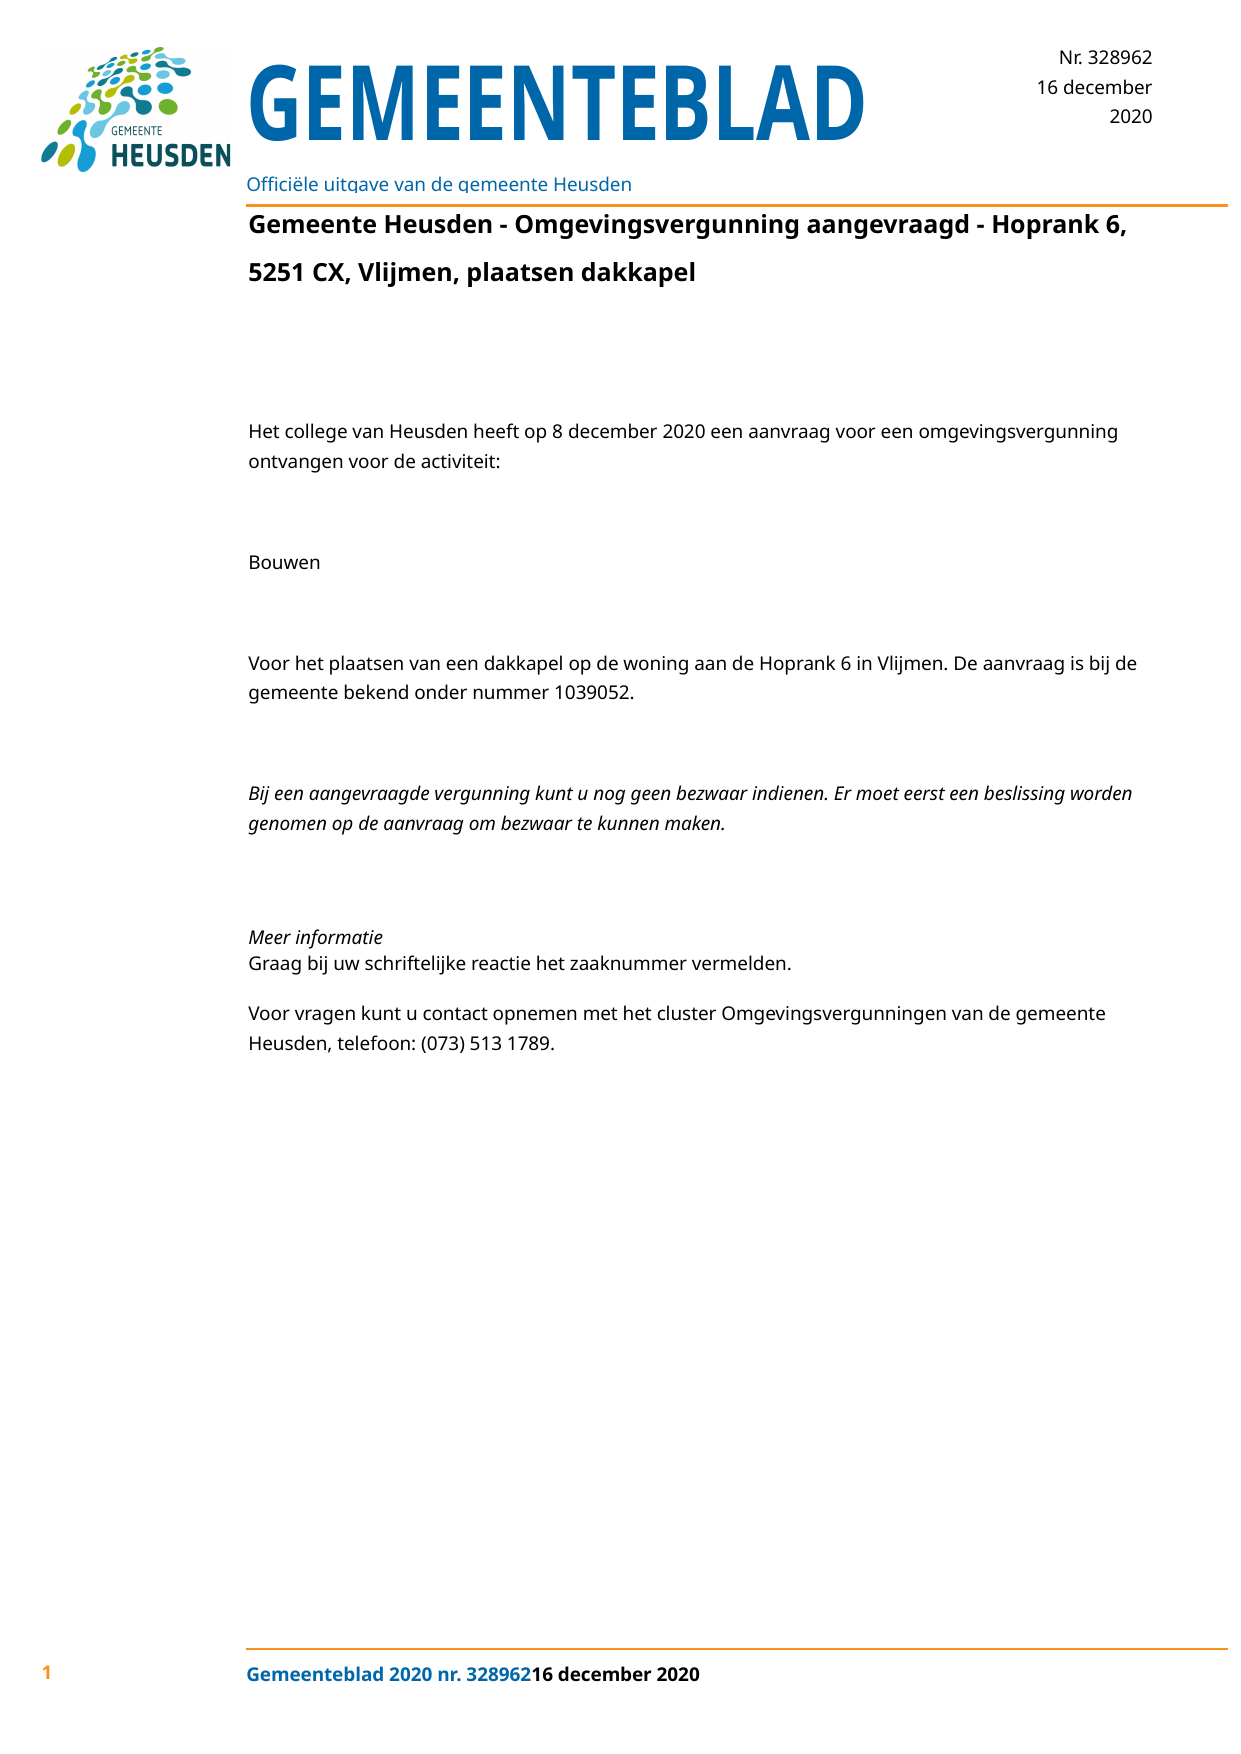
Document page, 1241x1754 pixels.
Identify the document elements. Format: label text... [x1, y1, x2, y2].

text Het college van Heusden heeft op 8 december 2020 een aanvraag voor een omgevingsvergunning ontvangen voor de activiteit: [248, 419, 1152, 474]
text Bij een aangevraagde vergunning kunt u nog geen bezwaar indienen. Er moet eerst een beslissing worden genomen op de aanvraag om bezwaar te kunnen maken. [248, 780, 1152, 836]
text Voor vragen kunt u contact opnemen met het cluster Omgevingsvergunningen van de gemeente Heusden, telefoon: (073) 513 1789. [248, 1001, 1152, 1056]
text Voor het plaatsen van een dakkapel op de woning aan de Hoprank 6 in Vlijmen. De aanvraag is bij de gemeente bekend onder nummer 1039052. [248, 650, 1152, 705]
text Gemeente Heusden - Omgevingsvergunning aangevraagd - Hoprank 6, 5251 CX, Vlijmen, plaatsen dakkapel [248, 207, 1152, 288]
text Meer informatie [248, 924, 1152, 950]
text Graag bij uw schriftelijke reactie het zaaknummer vermelden. [248, 950, 1152, 976]
picture [41, 47, 231, 172]
text Bouwen [248, 549, 1152, 575]
